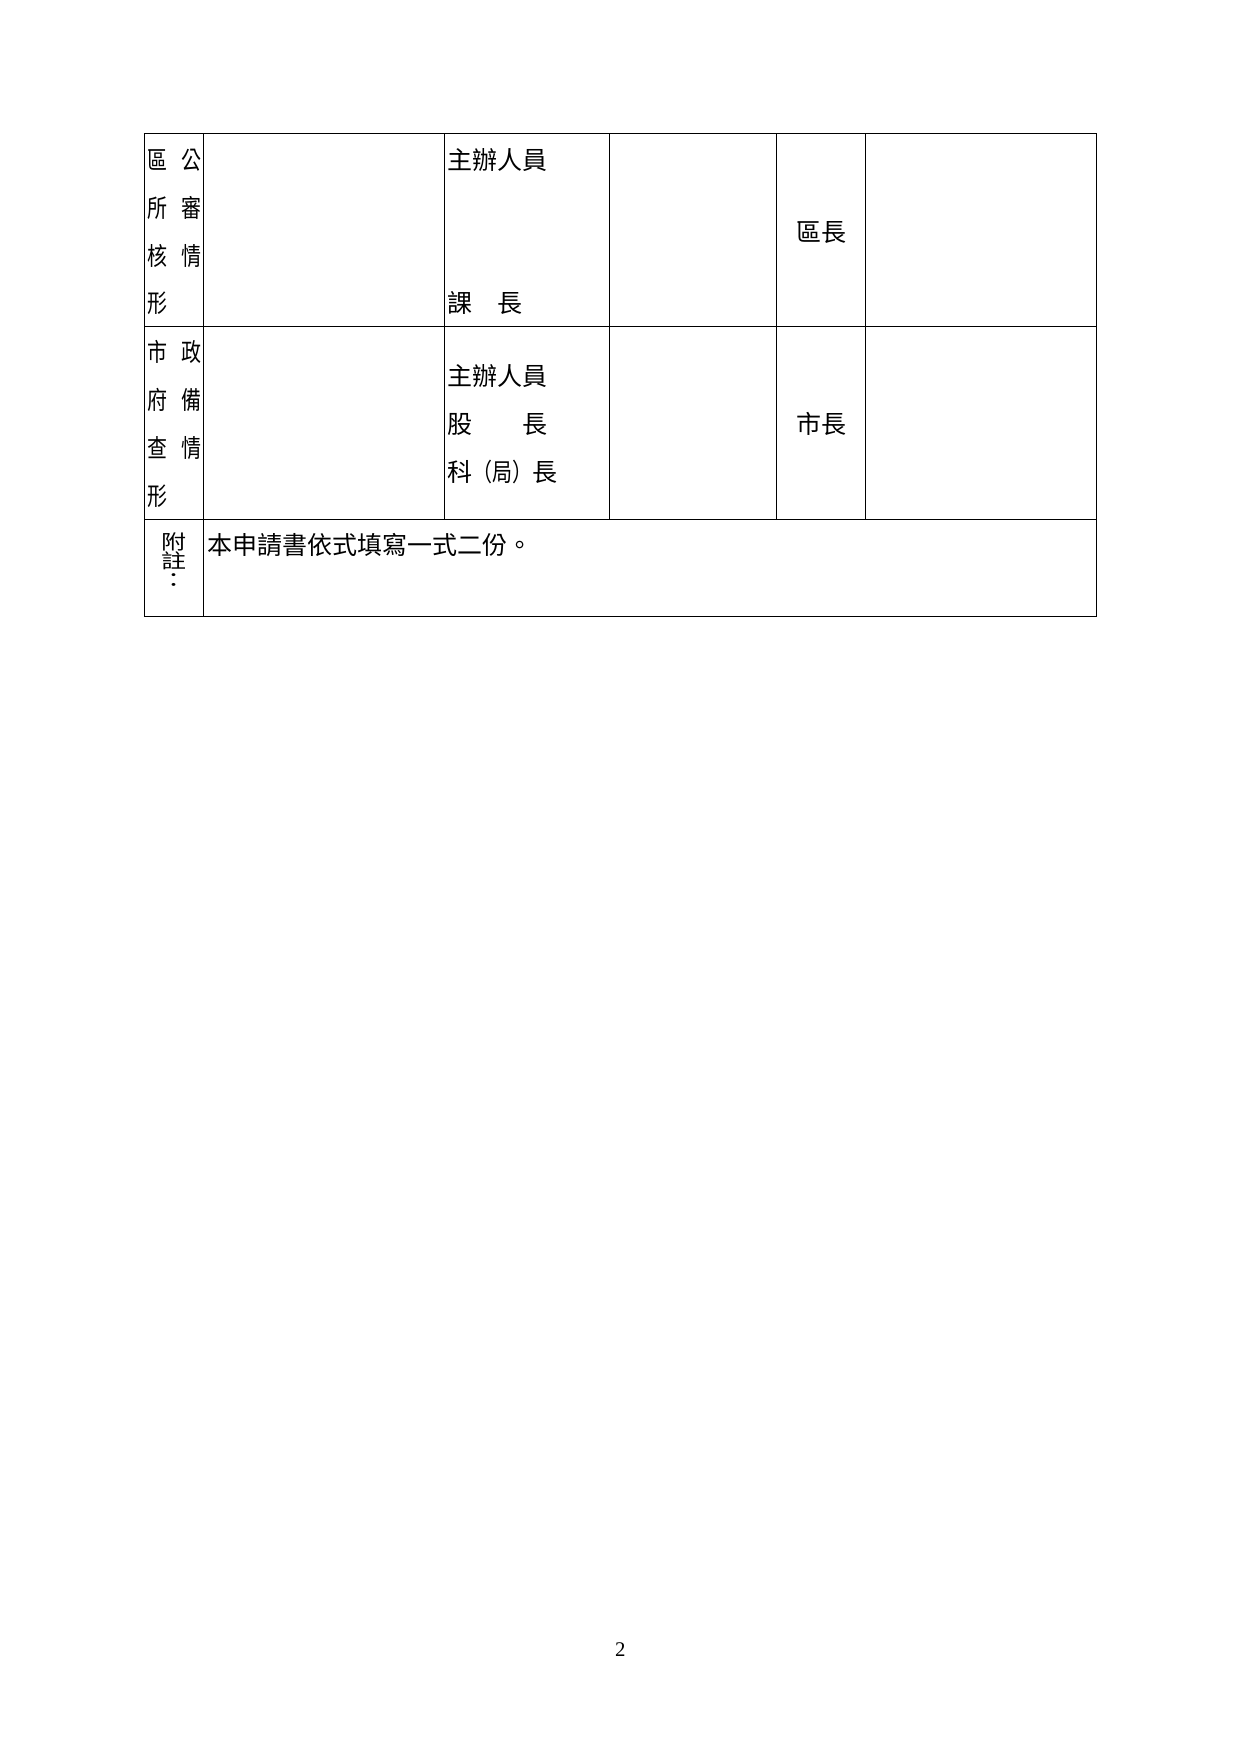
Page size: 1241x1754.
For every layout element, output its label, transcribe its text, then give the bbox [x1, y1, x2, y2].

table_cell [610, 134, 776, 326]
table_cell 本申請書依式填寫一式二份。 [204, 520, 1096, 616]
table_cell 主辦人員 股 長 科（局）長 [445, 327, 609, 519]
table_cell 區長 [777, 134, 865, 326]
table_cell [204, 134, 444, 326]
table_cell [204, 327, 444, 519]
table_cell 主辦人員 課長 [445, 134, 609, 326]
table_cell [866, 134, 1096, 326]
table_cell 附註： [145, 520, 203, 616]
table_cell 市政府備查情形 [145, 327, 203, 519]
table_cell 區公所審核情形 [145, 134, 203, 326]
table_cell [866, 327, 1096, 519]
table_cell 市長 [777, 327, 865, 519]
table_cell [610, 327, 776, 519]
